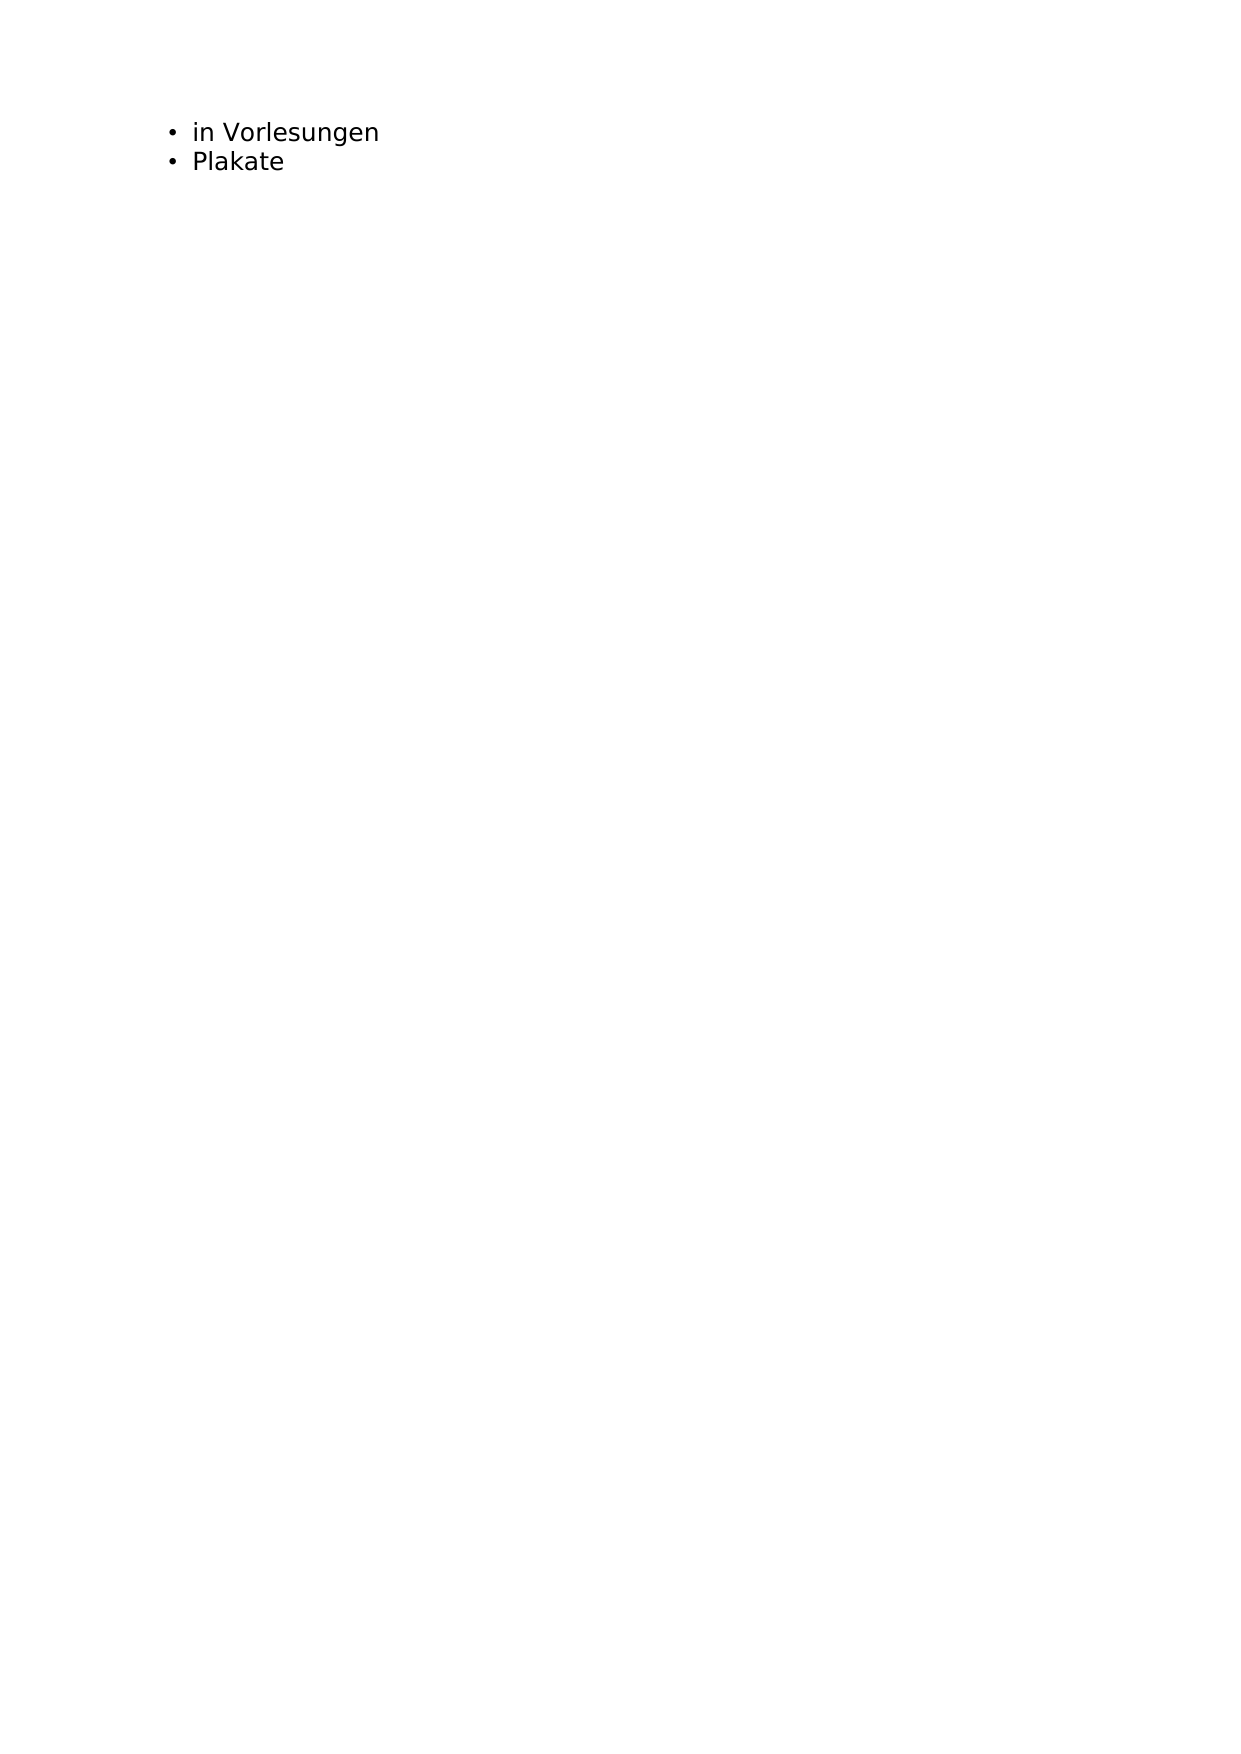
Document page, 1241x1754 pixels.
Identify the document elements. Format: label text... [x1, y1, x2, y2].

list in Vorlesungen [177, 118, 1122, 147]
list Plakate [177, 147, 1122, 176]
